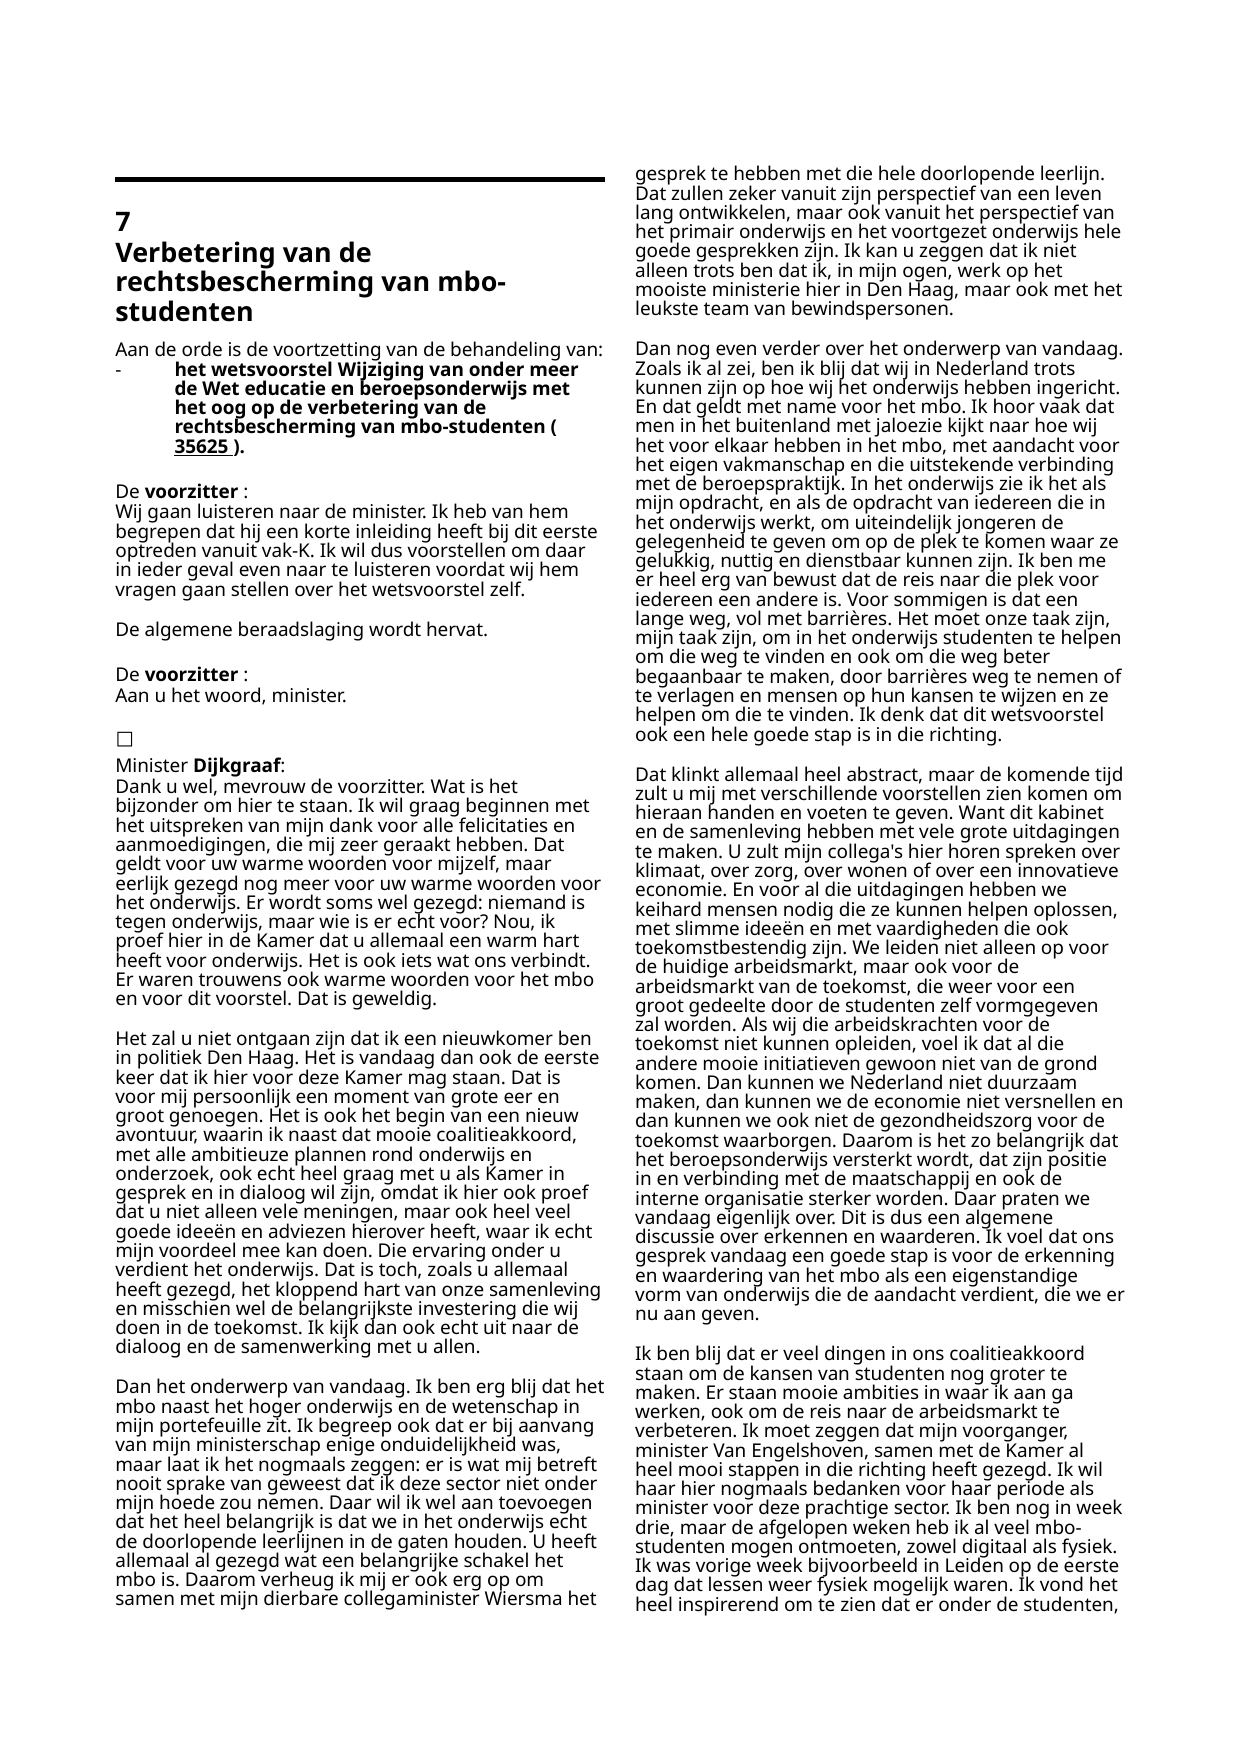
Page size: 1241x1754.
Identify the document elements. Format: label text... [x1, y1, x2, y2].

text gesprek te hebben met die hele doorlopende leerlijn. Dat zullen zeker vanuit zijn perspectief van een leven lang ontwikkelen, maar ook vanuit het perspectief van het primair onderwijs en het voortgezet onderwijs hele goede gesprekken zijn. Ik kan u zeggen dat ik niet alleen trots ben dat ik, in mijn ogen, werk op het mooiste ministerie hier in Den Haag, maar ook met het leukste team van bewindspersonen. [635, 165, 1125, 319]
text Aan u het woord, minister. [115, 687, 605, 706]
text Het zal u niet ontgaan zijn dat ik een nieuwkomer ben in politiek Den Haag. Het is vandaag dan ook de eerste keer dat ik hier voor deze Kamer mag staan. Dat is voor mij persoonlijk een moment van grote eer en groot genoegen. Het is ook het begin van een nieuw avontuur, waarin ik naast dat mooie coalitieakkoord, met alle ambitieuze plannen rond onderwijs en onderzoek, ook echt heel graag met u als Kamer in gesprek en in dialoog wil zijn, omdat ik hier ook proef dat u niet alleen vele meningen, maar ook heel veel goede ideeën en adviezen hierover heeft, waar ik echt mijn voordeel mee kan doen. Die ervaring onder u verdient het onderwijs. Dat is toch, zoals u allemaal heeft gezegd, het kloppend hart van onze samenleving en misschien wel de belangrijkste investering die wij doen in de toekomst. Ik kijk dan ook echt uit naar de dialoog en de samenwerking met u allen. [115, 1030, 605, 1358]
text Ik ben blij dat er veel dingen in ons coalitieakkoord staan om de kansen van studenten nog groter te maken. Er staan mooie ambities in waar ik aan ga werken, ook om de reis naar de arbeidsmarkt te verbeteren. Ik moet zeggen dat mijn voorganger, minister Van Engelshoven, samen met de Kamer al heel mooi stappen in die richting heeft gezegd. Ik wil haar hier nogmaals bedanken voor haar periode als minister voor deze prachtige sector. Ik ben nog in week drie, maar de afgelopen weken heb ik al veel mbo-studenten mogen ontmoeten, zowel digitaal als fysiek. Ik was vorige week bijvoorbeeld in Leiden op de eerste dag dat lessen weer fysiek mogelijk waren. Ik vond het heel inspirerend om te zien dat er onder de studenten, [635, 1345, 1125, 1615]
text Minister Dijkgraaf: [115, 752, 605, 778]
text Dank u wel, mevrouw de voorzitter. Wat is het bijzonder om hier te staan. Ik wil graag beginnen met het uitspreken van mijn dank voor alle felicitaties en aanmoedigingen, die mij zeer geraakt hebben. Dat geldt voor uw warme woorden voor mijzelf, maar eerlijk gezegd nog meer voor uw warme woorden voor het onderwijs. Er wordt soms wel gezegd: niemand is tegen onderwijs, maar wie is er echt voor? Nou, ik proef hier in de Kamer dat u allemaal een warm hart heeft voor onderwijs. Het is ook iets wat ons verbindt. Er waren trouwens ook warme woorden voor het mbo en voor dit voorstel. Dat is geweldig. [115, 778, 605, 1009]
text De voorzitter : [115, 661, 605, 687]
text Wij gaan luisteren naar de minister. Ik heb van hem begrepen dat hij een korte inleiding heeft bij dit eerste optreden vanuit vak-K. Ik wil dus voorstellen om daar in ieder geval even naar te luisteren voordat wij hem vragen gaan stellen over het wetsvoorstel zelf. [115, 503, 605, 600]
list het wetsvoorstel Wijziging van onder meer de Wet educatie en beroepsonderwijs met het oog op de verbetering van de rechtsbescherming van mbo-studenten ( 35625 ). [115, 361, 605, 457]
text Aan de orde is de voortzetting van de behandeling van: [115, 341, 605, 361]
text ⬜ [115, 727, 605, 752]
text De algemene beraadslaging wordt hervat. [115, 621, 605, 640]
text 7 [115, 203, 605, 239]
text Dan nog even verder over het onderwerp van vandaag. Zoals ik al zei, ben ik blij dat wij in Nederland trots kunnen zijn op hoe wij het onderwijs hebben ingericht. En dat geldt met name voor het mbo. Ik hoor vaak dat men in het buitenland met jaloezie kijkt naar hoe wij het voor elkaar hebben in het mbo, met aandacht voor het eigen vakmanschap en die uitstekende verbinding met de beroepspraktijk. In het onderwijs zie ik het als mijn opdracht, en als de opdracht van iedereen die in het onderwijs werkt, om uiteindelijk jongeren de gelegenheid te geven om op de plek te komen waar ze gelukkig, nuttig en dienstbaar kunnen zijn. Ik ben me er heel erg van bewust dat de reis naar die plek voor iedereen een andere is. Voor sommigen is dat een lange weg, vol met barrières. Het moet onze taak zijn, mijn taak zijn, om in het onderwijs studenten te helpen om die weg te vinden en ook om die weg beter begaanbaar te maken, door barrières weg te nemen of te verlagen en mensen op hun kansen te wijzen en ze helpen om die te vinden. Ik denk dat dit wetsvoorstel ook een hele goede stap is in die richting. [635, 340, 1125, 745]
text Verbetering van de rechtsbescherming van mbo-studenten [115, 239, 605, 341]
text De voorzitter : [115, 478, 605, 503]
text Dan het onderwerp van vandaag. Ik ben erg blij dat het mbo naast het hoger onderwijs en de wetenschap in mijn portefeuille zit. Ik begreep ook dat er bij aanvang van mijn ministerschap enige onduidelijkheid was, maar laat ik het nogmaals zeggen: er is wat mij betreft nooit sprake van geweest dat ik deze sector niet onder mijn hoede zou nemen. Daar wil ik wel aan toevoegen dat het heel belangrijk is dat we in het onderwijs echt de doorlopende leerlijnen in de gaten houden. U heeft allemaal al gezegd wat een belangrijke schakel het mbo is. Daarom verheug ik mij er ook erg op om samen met mijn dierbare collegaminister Wiersma het [115, 1378, 605, 1610]
text Dat klinkt allemaal heel abstract, maar de komende tijd zult u mij met verschillende voorstellen zien komen om hieraan handen en voeten te geven. Want dit kabinet en de samenleving hebben met vele grote uitdagingen te maken. U zult mijn collega's hier horen spreken over klimaat, over zorg, over wonen of over een innovatieve economie. En voor al die uitdagingen hebben we keihard mensen nodig die ze kunnen helpen oplossen, met slimme ideeën en met vaardigheden die ook toekomstbestendig zijn. We leiden niet alleen op voor de huidige arbeidsmarkt, maar ook voor de arbeidsmarkt van de toekomst, die weer voor een groot gedeelte door de studenten zelf vormgegeven zal worden. Als wij die arbeidskrachten voor de toekomst niet kunnen opleiden, voel ik dat al die andere mooie initiatieven gewoon niet van de grond komen. Dan kunnen we Nederland niet duurzaam maken, dan kunnen we de economie niet versnellen en dan kunnen we ook niet de gezondheidszorg voor de toekomst waarborgen. Daarom is het zo belangrijk dat het beroepsonderwijs versterkt wordt, dat zijn positie in en verbinding met de maatschappij en ook de interne organisatie sterker worden. Daar praten we vandaag eigenlijk over. Dit is dus een algemene discussie over erkennen en waarderen. Ik voel dat ons gesprek vandaag een goede stap is voor de erkenning en waardering van het mbo als een eigenstandige vorm van onderwijs die de aandacht verdient, die we er nu aan geven. [635, 766, 1125, 1324]
